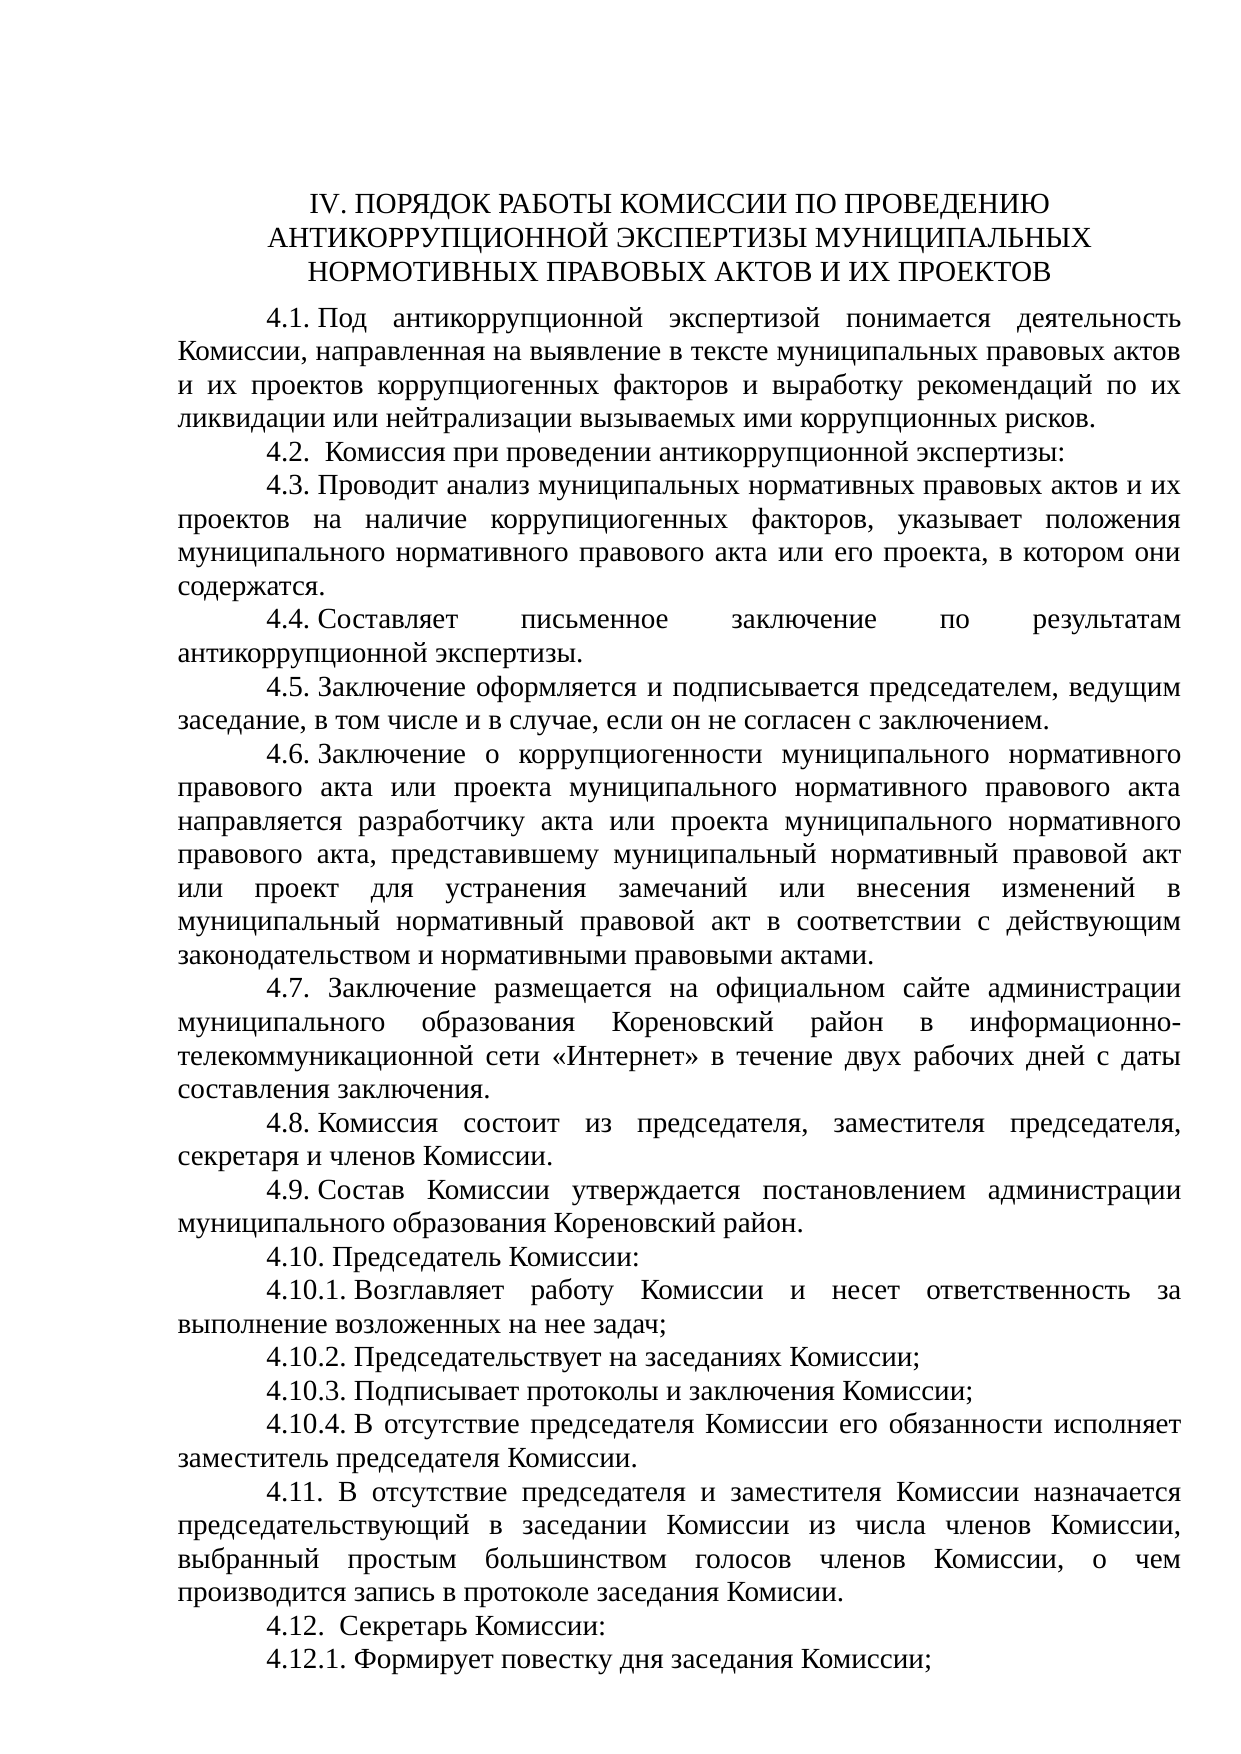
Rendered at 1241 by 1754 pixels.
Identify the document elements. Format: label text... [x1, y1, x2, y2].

text 4.7. Заключение размещается на официальном сайте администрации муниципального образования Кореновский район в информационно-телекоммуникационной сети «Интернет» в течение двух рабочих дней с даты составления заключения. [177, 971, 1182, 1105]
text 4.10.3. Подписывает протоколы и заключения Комиссии; [177, 1373, 1182, 1407]
text 4.11. В отсутствие председателя и заместителя Комиссии назначается председательствующий в заседании Комиссии из числа членов Комиссии, выбранный простым большинством голосов членов Комиссии, о чем производится запись в протоколе заседания Комисии. [177, 1474, 1182, 1608]
text 4.6. Заключение о коррупциогенности муниципального нормативного правового акта или проекта муниципального нормативного правового акта направляется разработчику акта или проекта муниципального нормативного правового акта, представившему муници­пальный нормативный правовой акт или проект для устранения замечаний или внесения изменений в муниципальный нормативный правовой акт в соответствии с действующим законодательством и нормативными правовыми актами. [177, 736, 1182, 971]
text 4.8. Комиссия состоит из председателя, заместителя председателя, секретаря и членов Комиссии. [177, 1105, 1182, 1172]
text 4.10. Председатель Комиссии: [177, 1239, 1182, 1272]
text 4.10.2. Председательствует на заседаниях Комиссии; [177, 1339, 1182, 1373]
text 4.1. Под антикоррупционной экспертизой понимается деятельность Комиссии, направленная на выявление в тексте муниципальных правовых актов и их проектов коррупциогенных факторов и выработку рекомендаций по их ликвидации или нейтрализации вызываемых ими коррупционных рисков. [177, 300, 1182, 434]
text 4.4. Составляет письменное заключение по результатам антикоррупционной экспертизы. [177, 602, 1182, 669]
text IV. ПОРЯДОК РАБОТЫ КОМИССИИ ПО ПРОВЕДЕНИЮ АНТИКОРРУПЦИОННОЙ ЭКСПЕРТИЗЫ МУНИЦИПАЛЬНЫХ НОРМОТИВНЫХ ПРАВОВЫХ АКТОВ И ИХ ПРОЕКТОВ [177, 187, 1182, 287]
text 4.12.1. Формирует повестку дня заседания Комиссии; [177, 1641, 1182, 1675]
text 4.2. Комиссия при проведении антикоррупционной экспертизы: [177, 434, 1182, 467]
text 4.10.4. В отсутствие председателя Комиссии его обязанности исполняет заместитель председателя Комиссии. [177, 1407, 1182, 1474]
text 4.5. Заключение оформляется и подписывается председателем, ведущим заседание, в том числе и в случае, если он не согласен с заключением. [177, 669, 1182, 736]
text 4.12. Секретарь Комиссии: [177, 1608, 1182, 1641]
text 4.10.1. Возглавляет работу Комиссии и несет ответственность за выполнение возложенных на нее задач; [177, 1272, 1182, 1339]
text 4.3. Проводит анализ муниципальных нормативных правовых актов и их проектов на наличие коррупициогенных факторов, указывает положения муниципального нормативного правового акта или его проекта, в котором они содержатся. [177, 467, 1182, 602]
text 4.9. Состав Комиссии утверждается постановлением администрации муниципального образования Кореновский район. [177, 1172, 1182, 1239]
